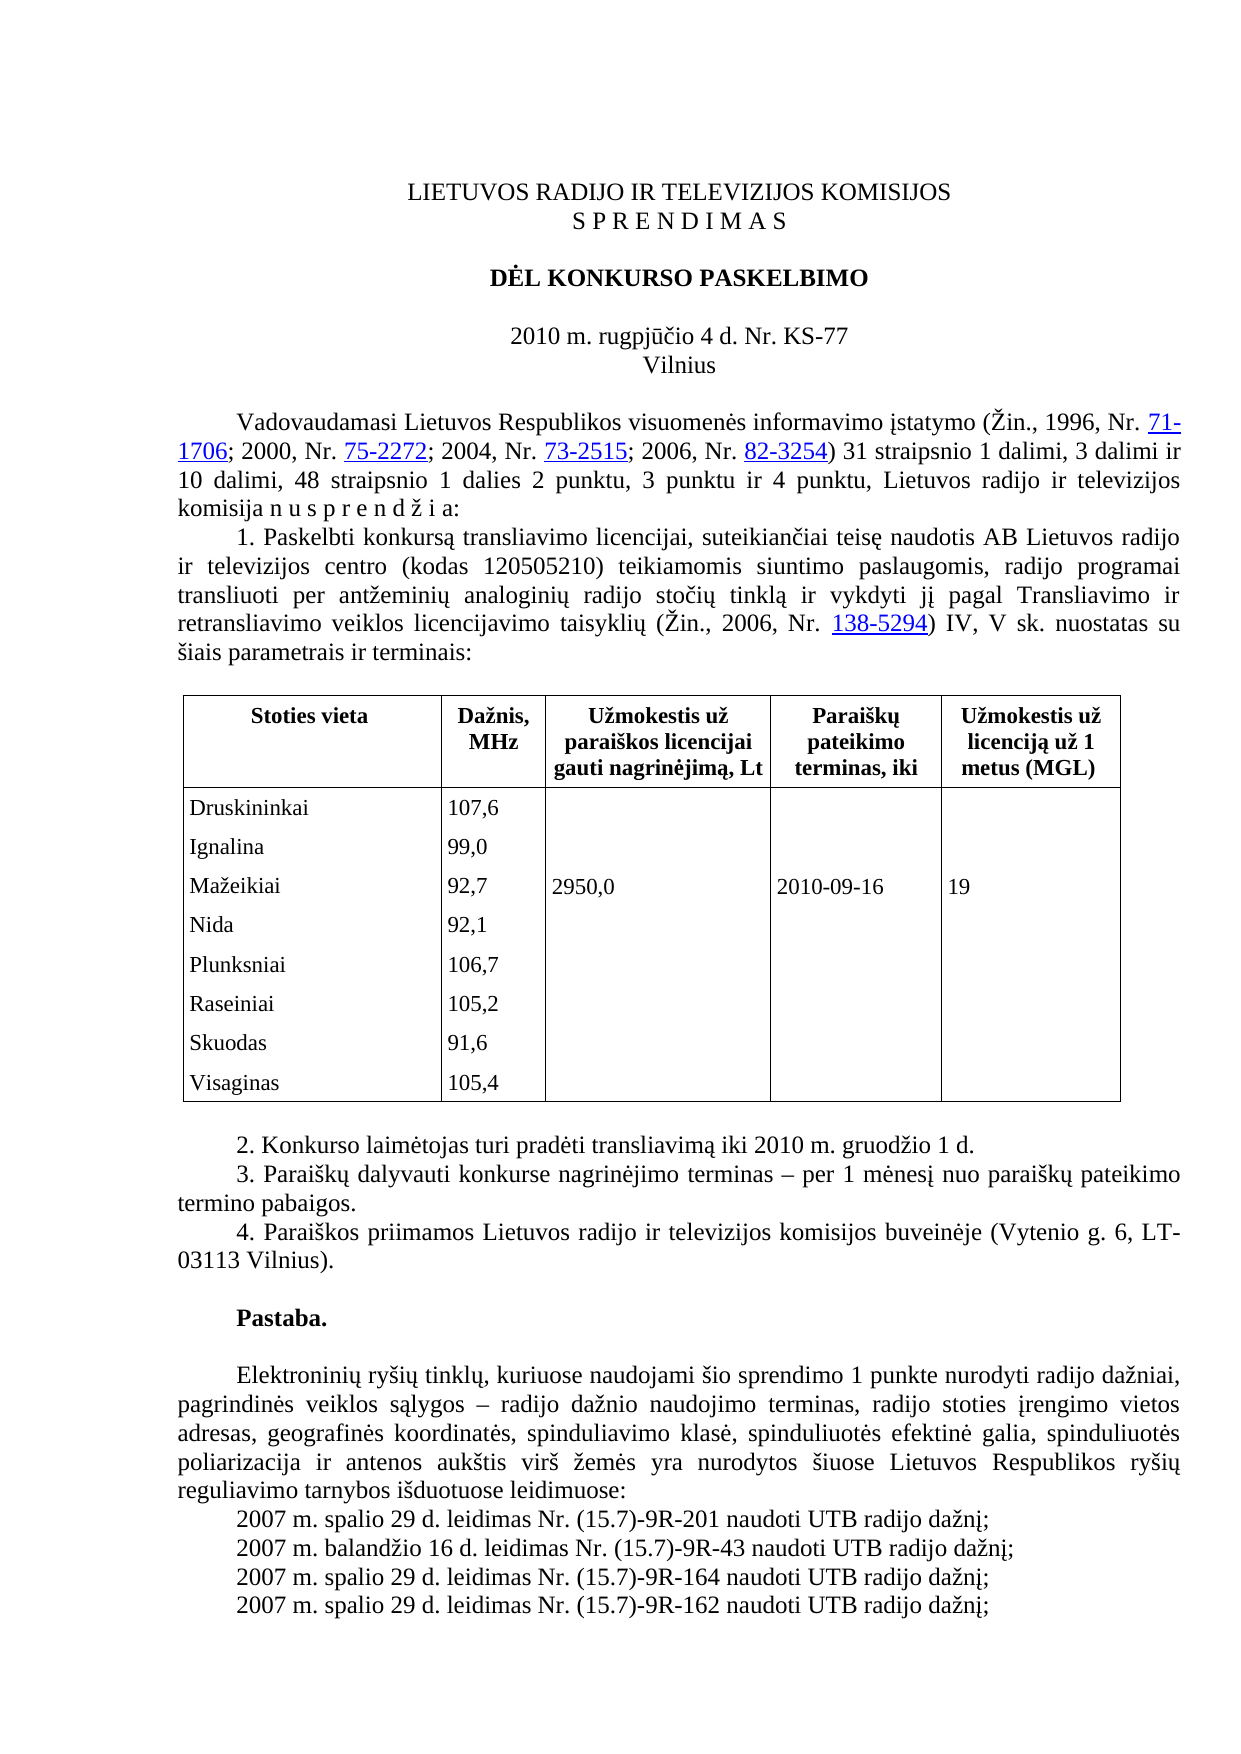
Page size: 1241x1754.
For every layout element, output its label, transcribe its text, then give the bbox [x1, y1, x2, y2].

table_cell 19 [942, 788, 1120, 1101]
table_header Paraiškų pateikimo terminas, iki [771, 696, 941, 787]
text 2. Konkurso laimėtojas turi pradėti transliavimą iki 2010 m. gruodžio 1 d. [177, 1131, 1181, 1159]
text 2007 m. spalio 29 d. leidimas Nr. (15.7)-9R-162 naudoti UTB radijo dažnį; [177, 1591, 1181, 1619]
text Pastaba. [177, 1303, 1181, 1332]
table_cell Druskininkai [184, 788, 441, 826]
text 2007 m. spalio 29 d. leidimas Nr. (15.7)-9R-164 naudoti UTB radijo dažnį; [177, 1562, 1181, 1591]
text 1. Paskelbti konkursą transliavimo licencijai, suteikiančiai teisę naudotis AB Lietuvos radijo ir televizijos centro (kodas 120505210) teikiamomis siuntimo paslaugomis, radijo programai transliuoti per antžeminių analoginių radijo stočių tinklą ir vykdyti jį pagal Transliavimo ir retransliavimo veiklos licencijavimo taisyklių (Žin., 2006, Nr. 138-5294) IV, V sk. nuostatas su šiais parametrais ir terminais: [177, 522, 1181, 666]
text SPRENDIMAS [177, 206, 1181, 235]
table_header Užmokestis už paraiškos licencijai gauti nagrinėjimą, Lt [546, 696, 770, 787]
table_cell Nida [184, 905, 441, 944]
table_header Dažnis, MHz [442, 696, 545, 787]
text Elektroninių ryšių tinklų, kuriuose naudojami šio sprendimo 1 punkte nurodyti radijo dažniai, pagrindinės veiklos sąlygos – radijo dažnio naudojimo terminas, radijo stoties įrengimo vietos adresas, geografinės koordinatės, spinduliavimo klasė, spinduliuotės efektinė galia, spinduliuotės poliarizacija ir antenos aukštis virš žemės yra nurodytos šiuose Lietuvos Respublikos ryšių reguliavimo tarnybos išduotuose leidimuose: [177, 1361, 1181, 1504]
text 4. Paraiškos priimamos Lietuvos radijo ir televizijos komisijos buveinėje (Vytenio g. 6, LT-03113 Vilnius). [177, 1217, 1181, 1274]
table_cell 91,6 [442, 1022, 545, 1062]
table_cell Skuodas [184, 1022, 441, 1062]
table_cell Visaginas [184, 1062, 441, 1101]
text 2007 m. balandžio 16 d. leidimas Nr. (15.7)-9R-43 naudoti UTB radijo dažnį; [177, 1533, 1181, 1562]
text Vadovaudamasi Lietuvos Respublikos visuomenės informavimo įstatymo (Žin., 1996, Nr. 71-1706; 2000, Nr. 75-2272; 2004, Nr. 73-2515; 2006, Nr. 82-3254) 31 straipsnio 1 dalimi, 3 dalimi ir 10 dalimi, 48 straipsnio 1 dalies 2 punktu, 3 punktu ir 4 punktu, Lietuvos radijo ir televizijos komisija nusprendžia: [177, 407, 1181, 522]
text DĖL KONKURSO PASKELBIMO [177, 263, 1181, 292]
table_cell 105,2 [442, 983, 545, 1022]
table_cell Plunksniai [184, 944, 441, 983]
text Vilnius [177, 350, 1181, 378]
text 2010 m. rugpjūčio 4 d. Nr. KS-77 [177, 321, 1181, 350]
table_header Užmokestis už licenciją už 1 metus (MGL) [942, 696, 1120, 787]
text 2007 m. spalio 29 d. leidimas Nr. (15.7)-9R-201 naudoti UTB radijo dažnį; [177, 1504, 1181, 1533]
table_cell Raseiniai [184, 983, 441, 1022]
text 3. Paraiškų dalyvauti konkurse nagrinėjimo terminas – per 1 mėnesį nuo paraiškų pateikimo termino pabaigos. [177, 1159, 1181, 1217]
table_cell 2010-09-16 [771, 788, 941, 1101]
table_cell 105,4 [442, 1062, 545, 1101]
table_cell 107,6 [442, 788, 545, 826]
table_header Stoties vieta [184, 696, 441, 787]
table_cell 92,7 [442, 865, 545, 904]
table_cell 106,7 [442, 944, 545, 983]
table_cell Ignalina [184, 826, 441, 865]
table_cell 92,1 [442, 905, 545, 944]
table_cell 2950,0 [546, 788, 770, 1101]
table_cell 99,0 [442, 826, 545, 865]
text LIETUVOS RADIJO IR TELEVIZIJOS KOMISIJOS [177, 177, 1181, 206]
table_cell Mažeikiai [184, 865, 441, 904]
